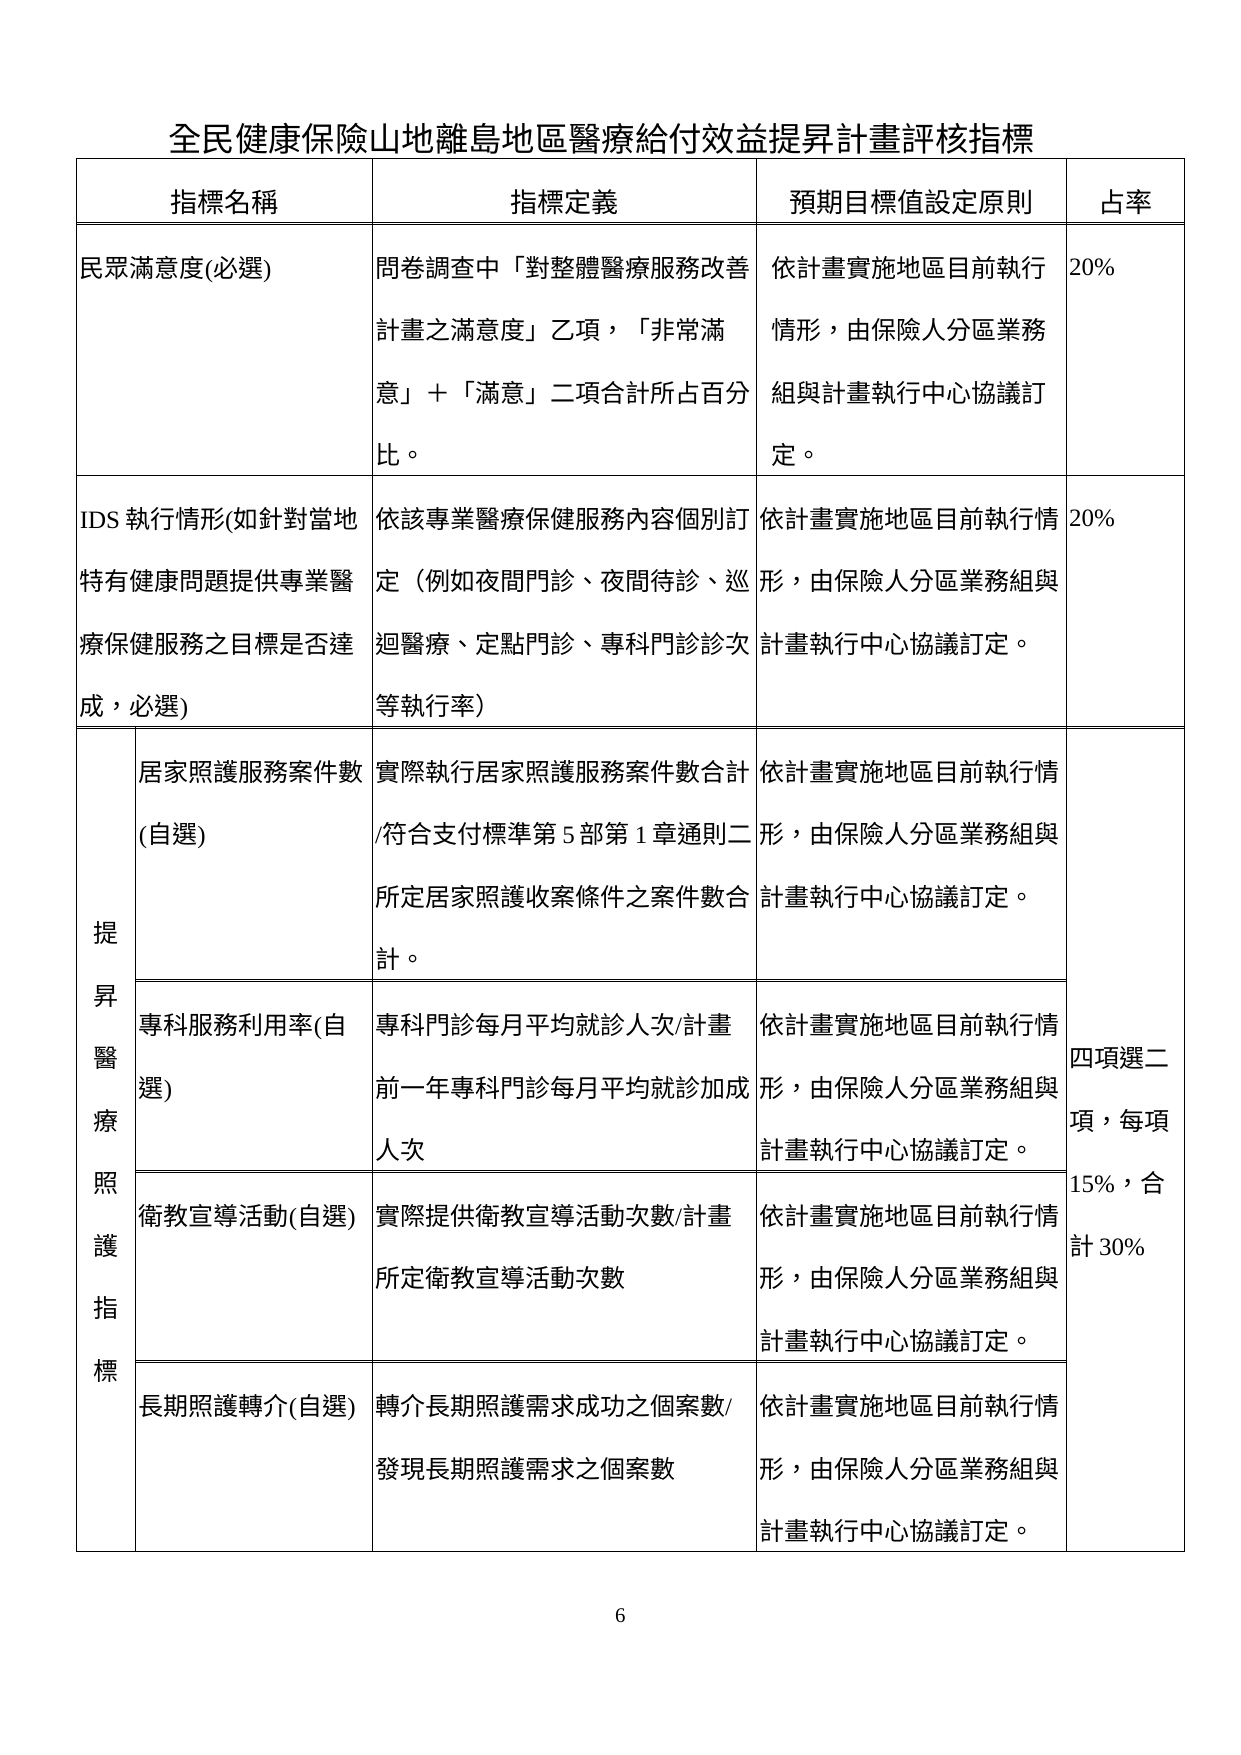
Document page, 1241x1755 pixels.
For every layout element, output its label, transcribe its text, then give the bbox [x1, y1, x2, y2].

table_cell 民眾滿意度(必選) [77, 225, 372, 475]
table_cell 專科門診每月平均就診人次/計畫前一年專科門診每月平均就診加成人次 [373, 982, 756, 1169]
table_cell 居家照護服務案件數(自選) [136, 729, 372, 979]
table_cell 四項選二項，每項15%，合計30% [1067, 729, 1184, 1551]
table_cell IDS執行情形(如針對當地特有健康問題提供專業醫療保健服務之目標是否達成，必選) [77, 476, 372, 726]
table_cell 依計畫實施地區目前執行情形，由保險人分區業務組與計畫執行中心協議訂定。 [757, 476, 1066, 726]
table_header 占率 [1067, 159, 1184, 222]
table_header 指標定義 [373, 159, 756, 222]
table_cell 實際執行居家照護服務案件數合計/符合支付標準第5部第1章通則二所定居家照護收案條件之案件數合計。 [373, 729, 756, 979]
table_cell 依計畫實施地區目前執行情形，由保險人分區業務組與計畫執行中心協議訂定。 [757, 1363, 1066, 1551]
table_cell 衛教宣導活動(自選) [136, 1173, 372, 1360]
text 全民健康保險山地離島地區醫療給付效益提昇計畫評核指標 [168, 96, 1122, 158]
table_cell 實際提供衛教宣導活動次數/計畫所定衛教宣導活動次數 [373, 1173, 756, 1360]
table_cell 長期照護轉介(自選) [136, 1363, 372, 1551]
table_cell 轉介長期照護需求成功之個案數/發現長期照護需求之個案數 [373, 1363, 756, 1551]
table_cell 依計畫實施地區目前執行情形，由保險人分區業務組與計畫執行中心協議訂定。 [757, 729, 1066, 979]
table_header 指標名稱 [77, 159, 372, 222]
table_cell 依計畫實施地區目前執行情形，由保險人分區業務組與計畫執行中心協議訂定。 [757, 225, 1066, 475]
table_cell 20% [1067, 225, 1184, 475]
table_cell 依計畫實施地區目前執行情形，由保險人分區業務組與計畫執行中心協議訂定。 [757, 982, 1066, 1169]
table_cell 20% [1067, 476, 1184, 726]
table_cell 問卷調查中「對整體醫療服務改善計畫之滿意度」乙項，「非常滿意」＋「滿意」二項合計所占百分比。 [373, 225, 756, 475]
table_cell 專科服務利用率(自選) [136, 982, 372, 1169]
table_cell 提 昇 醫 療 照 護 指 標 [77, 729, 135, 1551]
table_cell 依該專業醫療保健服務內容個別訂定（例如夜間門診、夜間待診、巡迴醫療、定點門診、專科門診診次等執行率） [373, 476, 756, 726]
table_header 預期目標值設定原則 [757, 159, 1066, 222]
table_cell 依計畫實施地區目前執行情形，由保險人分區業務組與計畫執行中心協議訂定。 [757, 1173, 1066, 1360]
